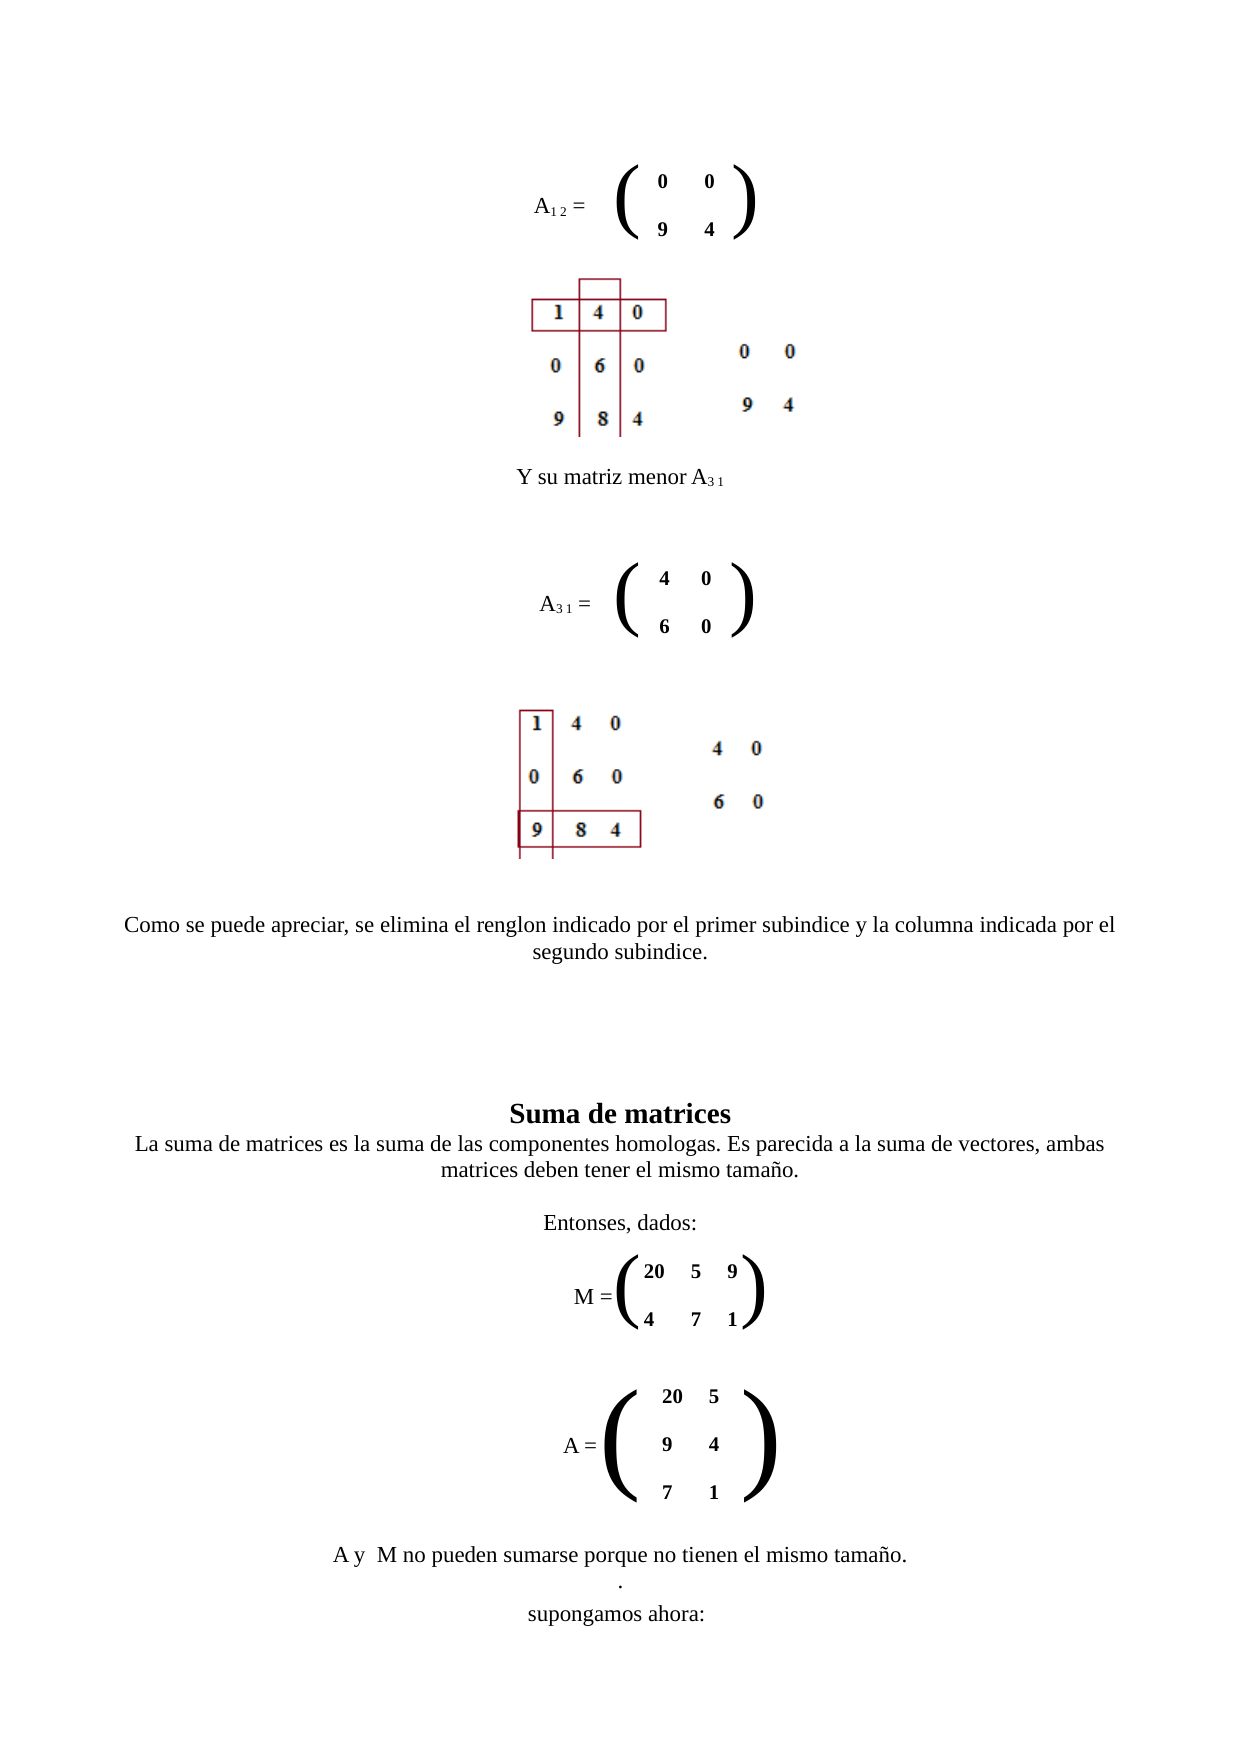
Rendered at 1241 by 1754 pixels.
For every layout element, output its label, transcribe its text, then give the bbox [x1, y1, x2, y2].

table_header 0 0 9 4 [641, 145, 731, 257]
table_header ( [613, 1235, 641, 1333]
table_header A = [561, 1360, 597, 1514]
picture [517, 277, 820, 437]
table_header ( [597, 1360, 641, 1514]
table_header A3 1 = [524, 542, 597, 662]
text La suma de matrices es la suma de las componentes homologas. Es parecida a la suma de vectores, ambas matrices deben tener el mismo tamaño. [118, 1129, 1122, 1182]
picture [510, 699, 814, 859]
text A y M no pueden sumarse porque no tienen el mismo tamaño. [118, 1541, 1122, 1567]
table_header ) [731, 145, 820, 257]
text supongamos ahora: [118, 1594, 1122, 1627]
table_header ( [597, 145, 641, 257]
table_header 20 5 9 4 7 1 [641, 1360, 741, 1514]
table_header 20 5 9 4 7 1 [641, 1235, 741, 1333]
table_header ) [730, 542, 820, 662]
text Y su matriz menor A3 1 [118, 463, 1122, 489]
text Como se puede apreciar, se elimina el renglon indicado por el primer subindice y la columna indicada por el segundo subindice. [118, 912, 1122, 964]
text Suma de matrices [118, 1096, 1122, 1129]
table_header A1 2 = [524, 145, 597, 257]
text Entonses, dados: [118, 1209, 1122, 1235]
table_header ( [597, 542, 641, 662]
table_header 4 0 6 0 [641, 542, 729, 662]
table_header ) [741, 1235, 797, 1333]
table_header M = [563, 1235, 612, 1333]
table_header ) [741, 1360, 795, 1514]
text . [118, 1567, 1122, 1594]
